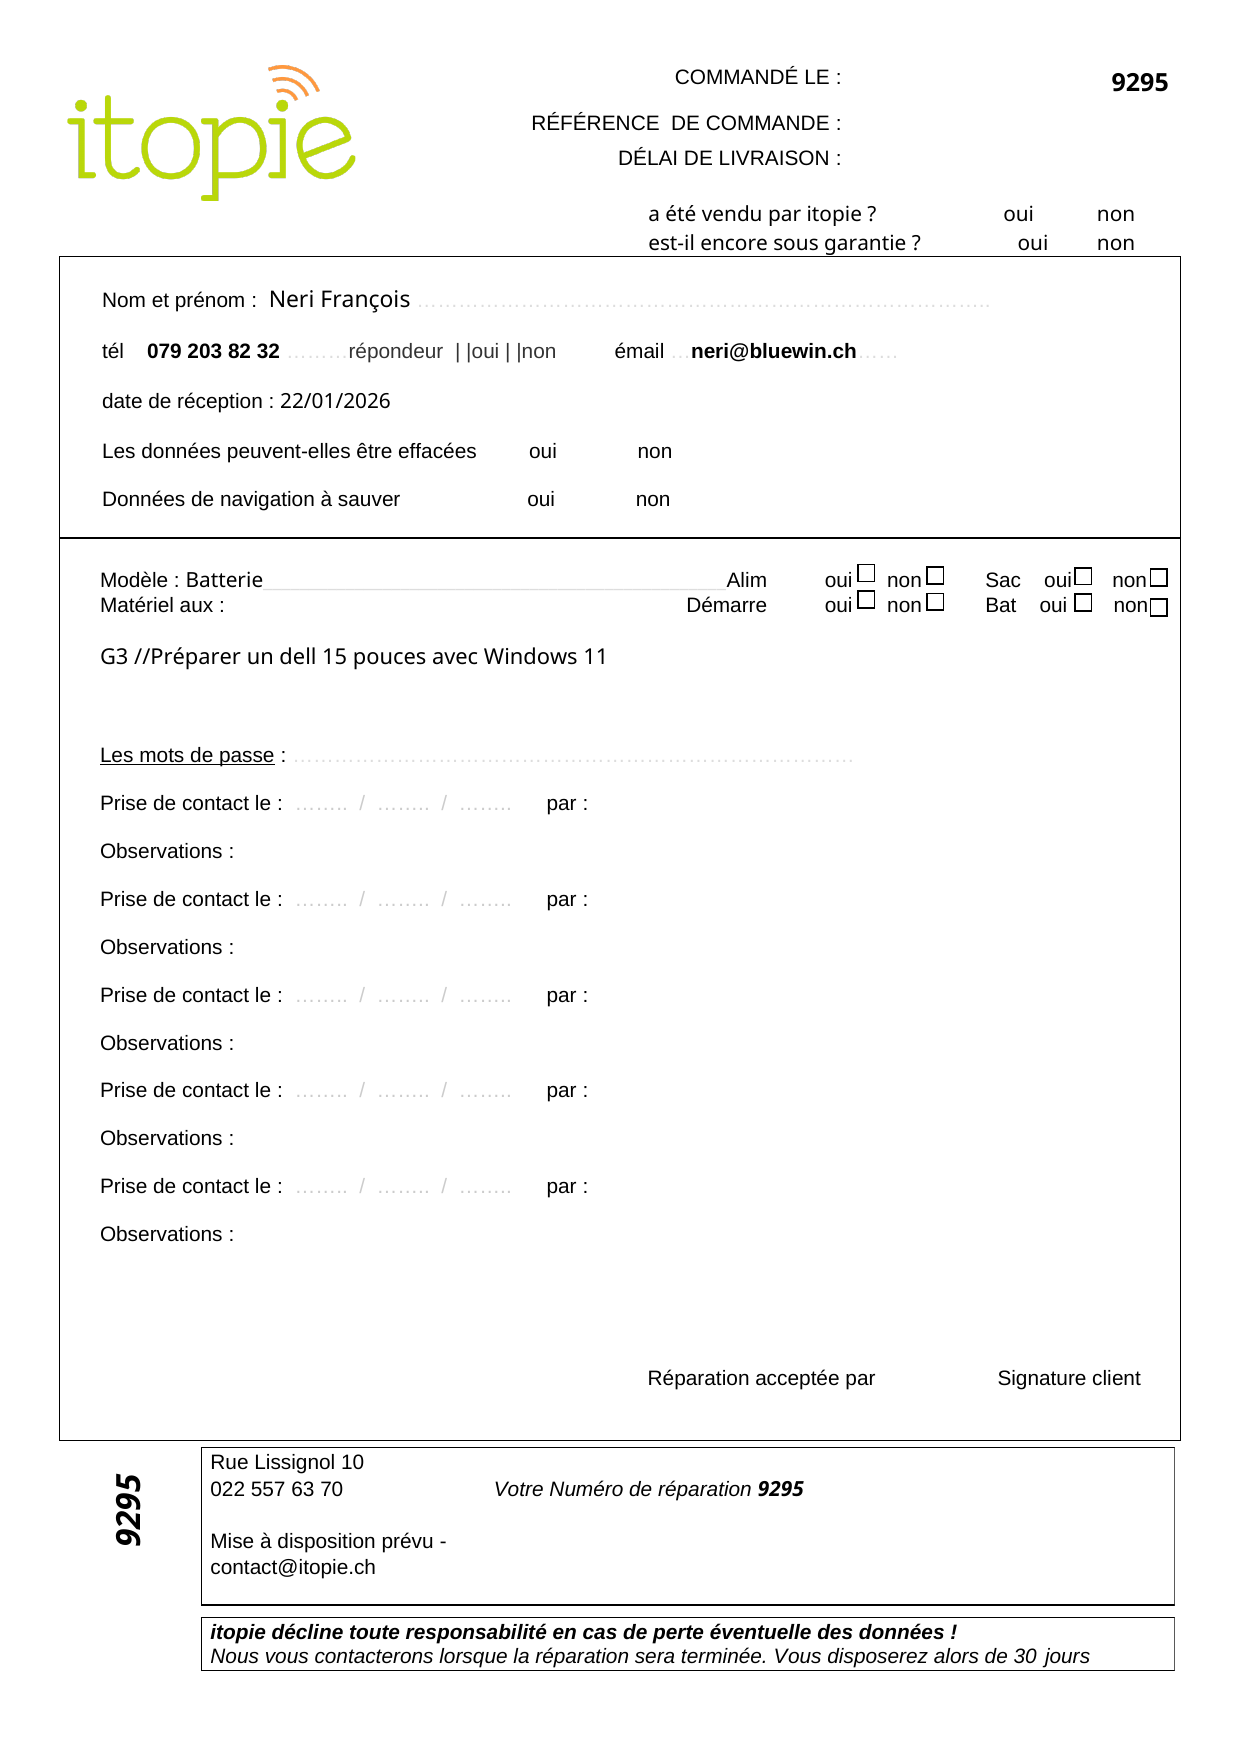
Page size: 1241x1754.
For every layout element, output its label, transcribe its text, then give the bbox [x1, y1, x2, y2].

text Observations : [60, 931, 1180, 958]
text Données de navigation à sauver oui non [60, 484, 1180, 511]
table_cell RÉFÉRENCE DE COMMANDE : [490, 105, 847, 140]
table_cell [847, 105, 1180, 140]
text est-il encore sous garantie ? oui non [59, 228, 1181, 256]
text Observations : [60, 836, 1180, 863]
table_header 9295 [59, 1441, 195, 1677]
text Prise de contact le : …….. / …….. / …….. par : [60, 788, 1180, 815]
text a été vendu par itopie ? oui non [59, 199, 1181, 228]
text Prise de contact le : …….. / …….. / …….. par : [60, 1171, 1180, 1198]
table_header Rue Lissignol 10 022 557 63 70 Votre Numéro de réparation 9295 Mise à disposition prévu - contact@itopie.ch [195, 1441, 1180, 1611]
text Observations : [60, 1027, 1180, 1054]
text Modèle : Batterie Alim oui non Sac oui non [879, 562, 925, 590]
text Réparation acceptée par Signature client [60, 1363, 1180, 1390]
text tél 079 203 82 32 ………répondeur | |oui | |non émail …neri@bluewin.ch…… [60, 335, 1180, 362]
table_cell itopie décline toute responsabilité en cas de perte éventuelle des données ! Nous vous contacterons lorsque la réparation sera terminée. Vous disposerez alors de 30 jours [195, 1611, 1180, 1677]
table_header COMMANDÉ LE : [490, 59, 847, 104]
text G3 //Préparer un dell 15 pouces avec Windows 11 [60, 638, 1180, 671]
text date de réception : 22/01/2026 [60, 383, 1180, 415]
text Prise de contact le : …….. / …….. / …….. par : [60, 1075, 1180, 1102]
table_cell DÉLAI DE LIVRAISON : [490, 140, 847, 175]
text Prise de contact le : …….. / …….. / …….. par : [60, 883, 1180, 911]
text Modèle : Batterie Alim oui non Sac oui non [948, 562, 1180, 590]
table_header 9295 [847, 59, 1180, 104]
text Matériel aux : Démarre oui non Bat oui non [60, 590, 1180, 617]
picture [67, 65, 356, 201]
text Prise de contact le : …….. / …….. / …….. par : [60, 979, 1180, 1006]
text Modèle : Batterie Alim oui non Sac oui non [60, 562, 856, 590]
text Les mots de passe : ……………………………………………………………………… [60, 740, 1180, 767]
text Observations : [60, 1123, 1180, 1150]
text Nom et prénom : Neri François ……………………………………………………………………….. [60, 280, 1180, 314]
text Observations : [60, 1219, 1180, 1246]
table_cell [847, 140, 1180, 175]
text Les données peuvent-elles être effacées oui non [60, 436, 1180, 463]
